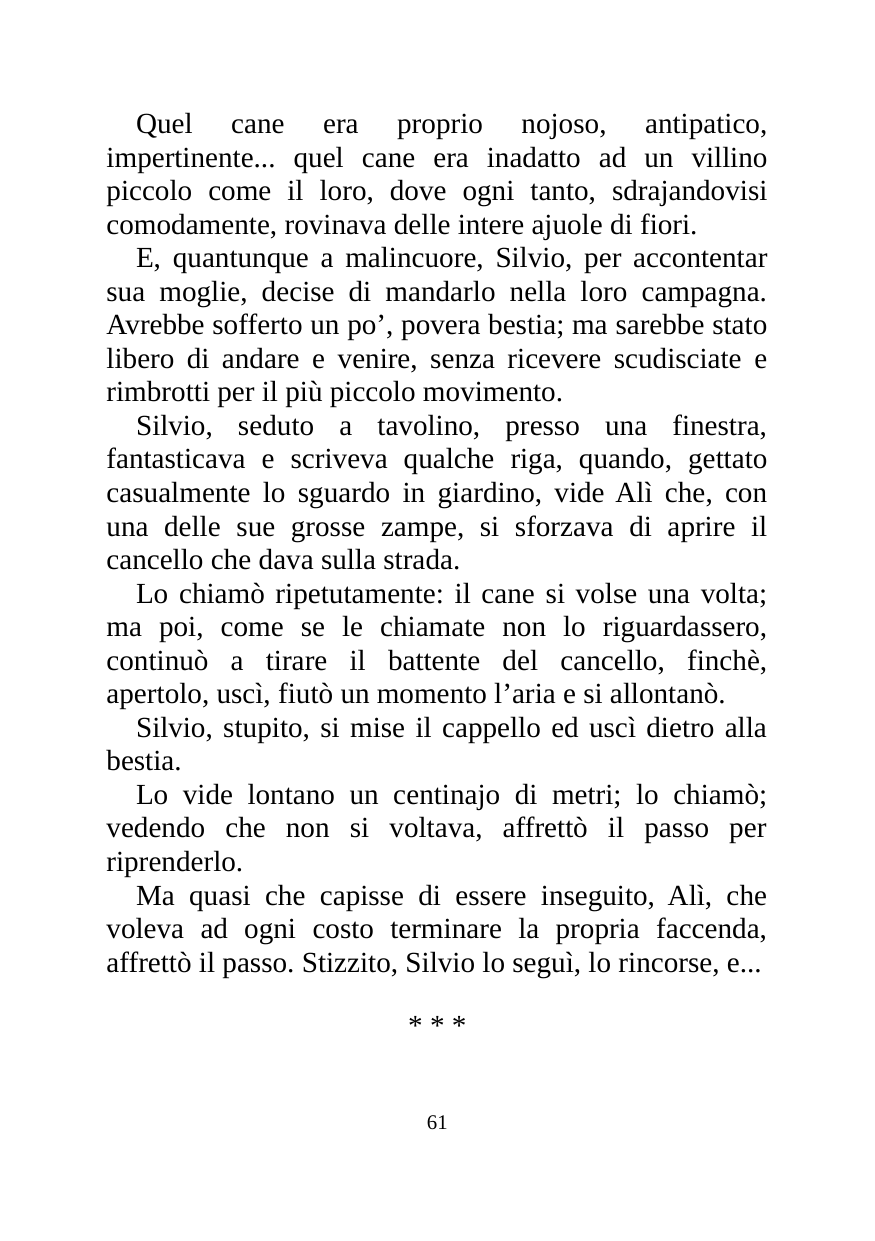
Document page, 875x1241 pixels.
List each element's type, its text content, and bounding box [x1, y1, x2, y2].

text Silvio, seduto a tavolino, presso una finestra, fantasticava e scriveva qualche riga, quando, gettato casualmente lo sguardo in giardino, vide Alì che, con una delle sue grosse zampe, si sforzava di aprire il cancello che dava sulla strada. [106, 408, 768, 576]
text Silvio, stupito, si mise il cappello ed uscì dietro alla bestia. [106, 710, 768, 777]
text Ma quasi che capisse di essere inseguito, Alì, che voleva ad ogni costo terminare la propria faccenda, affrettò il passo. Stizzito, Silvio lo seguì, lo rincorse, e... [106, 878, 768, 978]
text * * * [106, 1008, 768, 1041]
text E, quantunque a malincuore, Silvio, per accontentar sua moglie, decise di mandarlo nella loro campagna. Avrebbe sofferto un po’, povera bestia; ma sarebbe stato libero di andare e venire, senza ricevere scudisciate e rimbrotti per il più piccolo movimento. [106, 240, 768, 408]
text Lo vide lontano un centinajo di metri; lo chiamò; vedendo che non si voltava, affrettò il passo per riprenderlo. [106, 777, 768, 878]
text Lo chiamò ripetutamente: il cane si volse una volta; ma poi, come se le chiamate non lo riguardassero, continuò a tirare il battente del cancello, finchè, apertolo, uscì, fiutò un momento l’aria e si allontanò. [106, 576, 768, 710]
text Quel cane era proprio nojoso, antipatico, impertinente... quel cane era inadatto ad un villino piccolo come il loro, dove ogni tanto, sdrajandovisi comodamente, rovinava delle intere ajuole di fiori. [106, 106, 768, 240]
